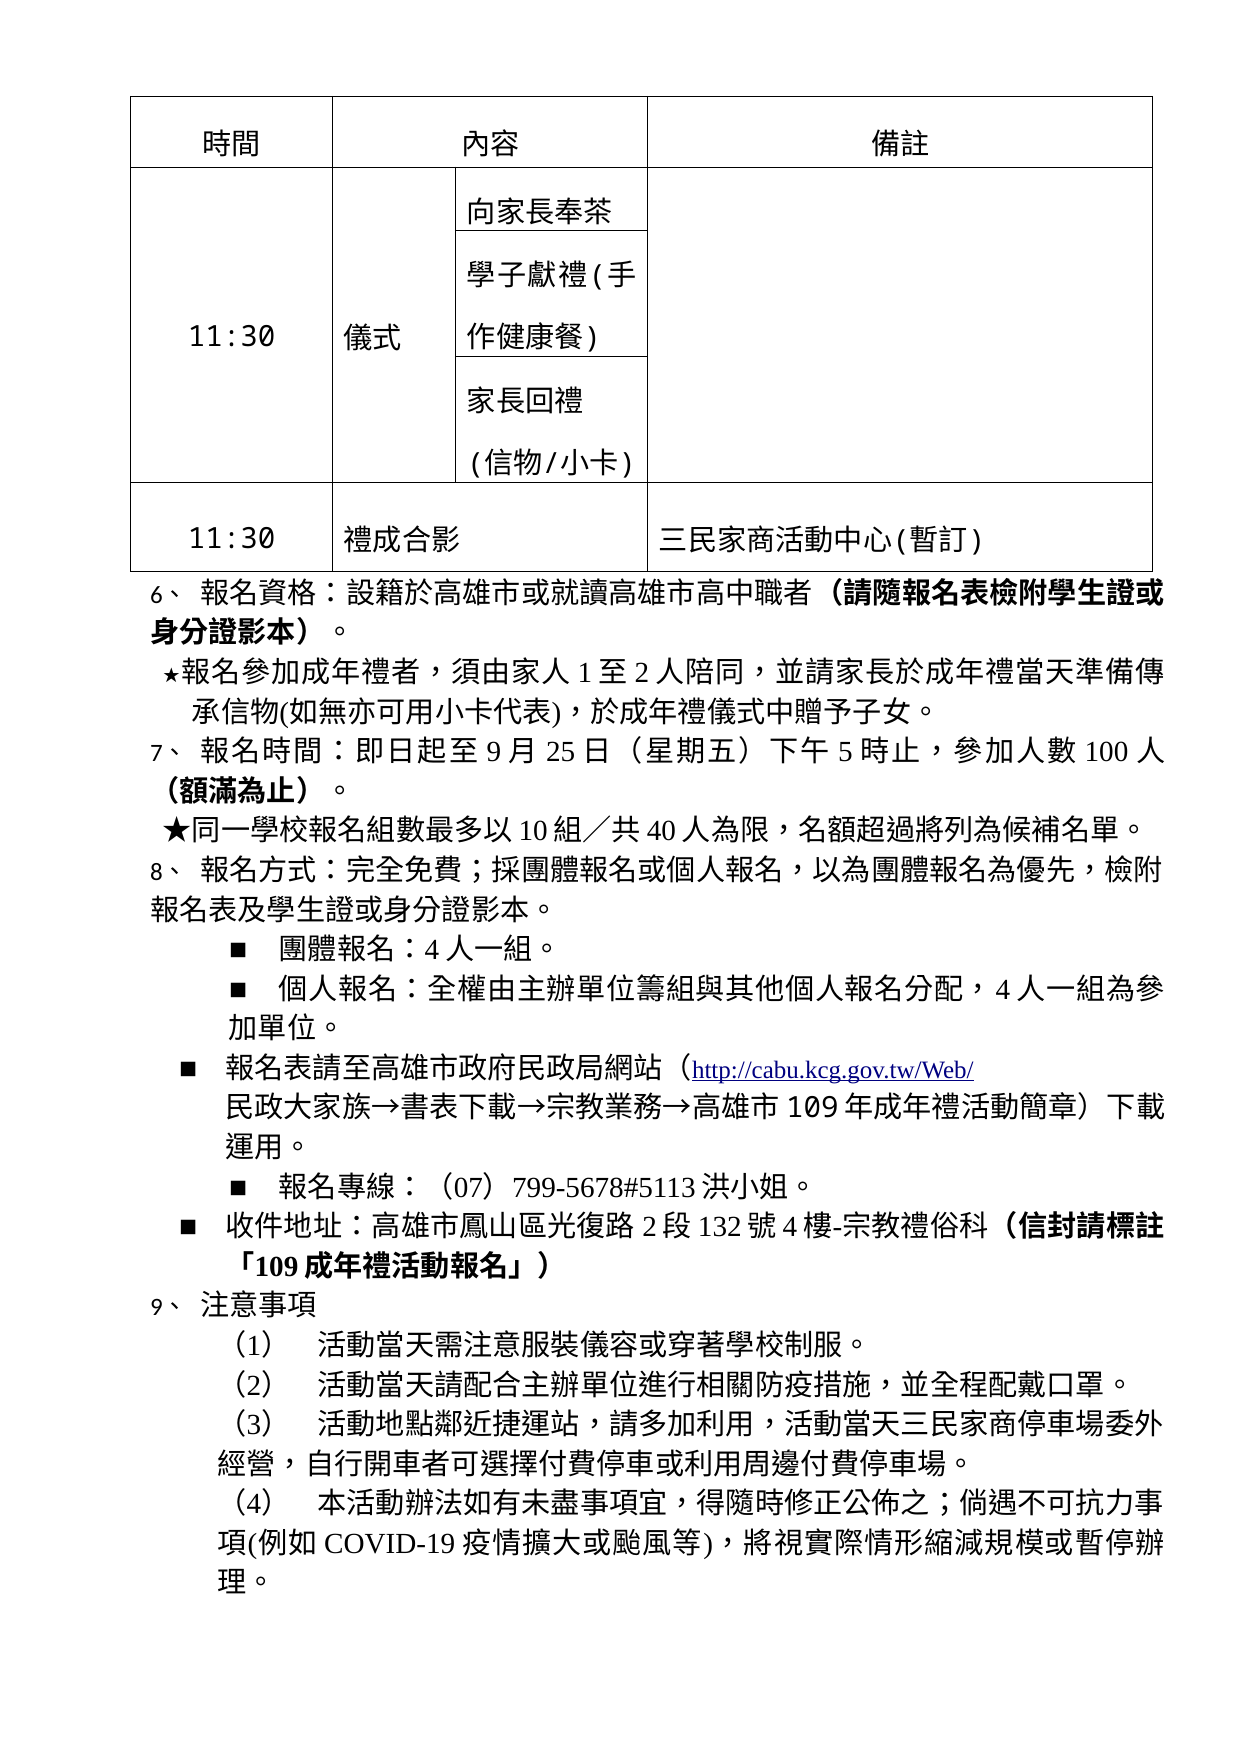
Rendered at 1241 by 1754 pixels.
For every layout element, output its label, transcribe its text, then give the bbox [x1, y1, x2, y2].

list 報名時間：即日起至9月25日（星期五）下午5時止，參加人數100人（額滿為止）。 [150, 730, 1165, 809]
list 活動當天需注意服裝儀容或穿著學校制服。 [217, 1324, 1165, 1363]
list 報名資格：設籍於高雄市或就讀高雄市高中職者（請隨報名表檢附學生證或身分證影本）。 [150, 572, 1165, 651]
list 本活動辦法如有未盡事項宜，得隨時修正公佈之；倘遇不可抗力事項(例如COVID-19疫情擴大或颱風等)，將視實際情形縮減規模或暫停辦理。 [217, 1482, 1165, 1601]
list ★報名參加成年禮者，須由家人1至2人陪同，並請家長於成年禮當天準備傳承信物(如無亦可用小卡代表)，於成年禮儀式中贈予子女。 [162, 651, 1165, 730]
table_cell 儀式 [333, 168, 455, 482]
list 團體報名：4人一組。 [228, 928, 1165, 967]
table_header 備註 [648, 97, 1152, 167]
list ★同一學校報名組數最多以10組／共40人為限，名額超過將列為候補名單。 [75, 809, 1165, 849]
table_cell 11:30 [131, 483, 332, 571]
list 活動地點鄰近捷運站，請多加利用，活動當天三民家商停車場委外經營，自行開車者可選擇付費停車或利用周邊付費停車場。 [217, 1403, 1165, 1482]
list 個人報名：全權由主辦單位籌組與其他個人報名分配，4人一組為參加單位。 [228, 967, 1165, 1047]
table_header 內容 [333, 97, 647, 167]
list 注意事項 [150, 1284, 1165, 1324]
list 收件地址：高雄市鳳山區光復路2段132號4樓-宗教禮俗科（信封請標註「109成年禮活動報名」） [178, 1205, 1165, 1284]
list 報名專線：（07）799-5678#5113洪小姐。 [228, 1165, 1165, 1205]
list 活動當天請配合主辦單位進行相關防疫措施，並全程配戴口罩。 [217, 1363, 1165, 1403]
table_cell 家長回禮 (信物/小卡) [456, 357, 647, 482]
table_cell 向家長奉茶 [456, 168, 647, 230]
table_cell 三民家商活動中心(暫訂) [648, 483, 1152, 571]
list 報名方式：完全免費；採團體報名或個人報名，以為團體報名為優先，檢附報名表及學生證或身分證影本。 [150, 849, 1165, 928]
table_cell 學子獻禮(手作健康餐) [456, 231, 647, 356]
table_cell [648, 168, 1152, 482]
list 報名表請至高雄市政府民政局網站（http://cabu.kcg.gov.tw/Web/ [178, 1047, 1165, 1086]
table_cell 11:30 [131, 168, 332, 482]
table_header 時間 [131, 97, 332, 167]
table_cell 禮成合影 [333, 483, 647, 571]
list 民政大家族→書表下載→宗教業務→高雄市109年成年禮活動簡章）下載運用。 [225, 1086, 1165, 1165]
